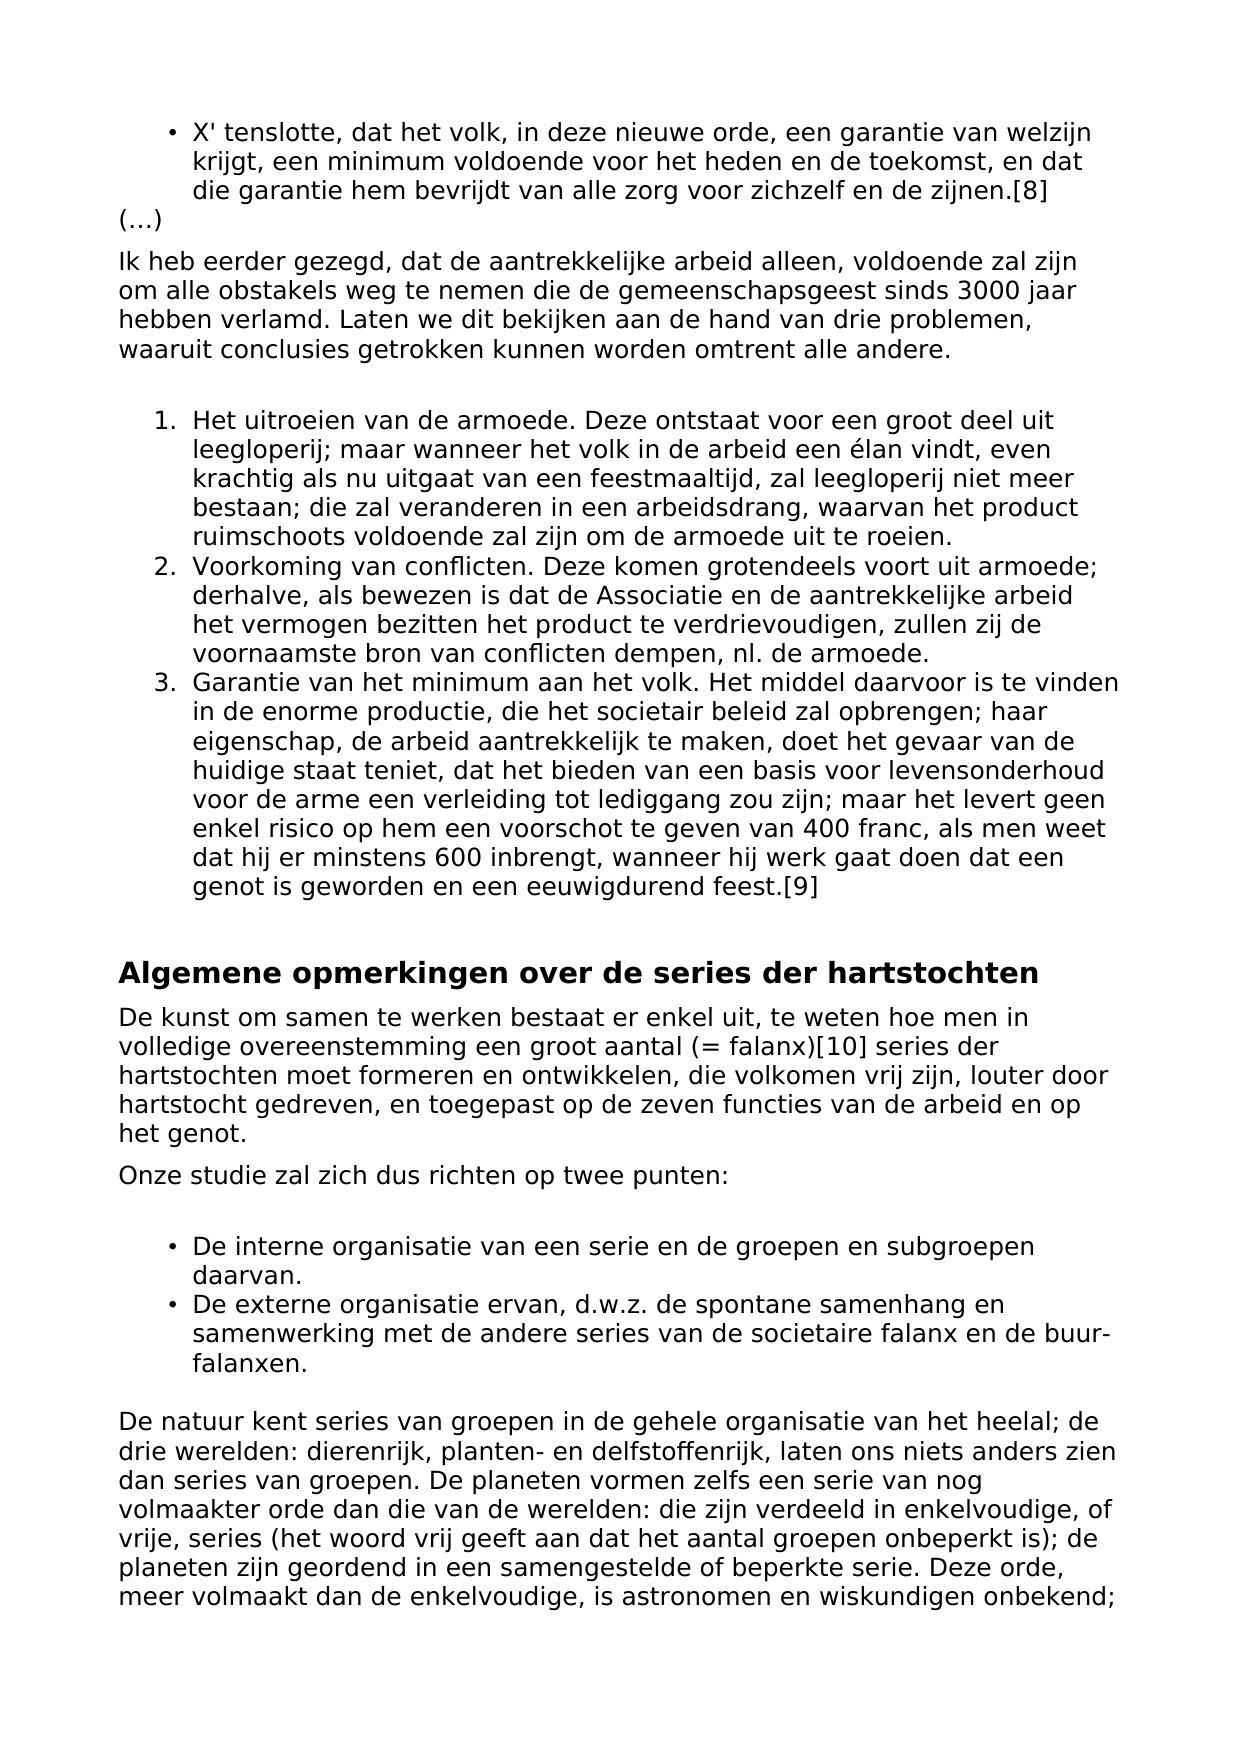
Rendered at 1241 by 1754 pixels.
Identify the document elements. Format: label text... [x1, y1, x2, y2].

list De interne organisatie van een serie en de groepen en subgroepen daarvan. [177, 1232, 1122, 1291]
list Voorkoming van conflicten. Deze komen grotendeels voort uit armoede; derhalve, als bewezen is dat de Associatie en de aantrekkelijke arbeid het vermogen bezitten het product te verdrievoudigen, zullen zij de voornaamste bron van conflicten dempen, nl. de armoede. [177, 552, 1122, 668]
subtitle Algemene opmerkingen over de series der hartstochten [118, 956, 1122, 990]
list Garantie van het minimum aan het volk. Het middel daarvoor is te vinden in de enorme productie, die het societair beleid zal opbrengen; haar eigenschap, de arbeid aantrekkelijk te maken, doet het gevaar van de huidige staat teniet, dat het bieden van een basis voor levensonderhoud voor de arme een verleiding tot lediggang zou zijn; maar het levert geen enkel risico op hem een voorschot te geven van 400 franc, als men weet dat hij er minstens 600 inbrengt, wanneer hij werk gaat doen dat een genot is geworden en een eeuwigdurend feest.[9] [177, 668, 1122, 902]
text Onze studie zal zich dus richten op twee punten: [118, 1161, 1122, 1190]
text (…) [118, 206, 1122, 235]
list De externe organisatie ervan, d.w.z. de spontane samenhang en samenwerking met de andere series van de societaire falanx en de buur-falanxen. [177, 1291, 1122, 1378]
text Ik heb eerder gezegd, dat de aantrekkelijke arbeid alleen, voldoende zal zijn om alle obstakels weg te nemen die de gemeenschapsgeest sinds 3000 jaar hebben verlamd. Laten we dit bekijken aan de hand van drie problemen, waaruit conclusies getrokken kunnen worden omtrent alle andere. [118, 247, 1122, 364]
text De kunst om samen te werken bestaat er enkel uit, te weten hoe men in volledige overeenstemming een groot aantal (= falanx)[10] series der hartstochten moet formeren en ontwikkelen, die volkomen vrij zijn, louter door hartstocht gedreven, en toegepast op de zeven functies van de arbeid en op het genot. [118, 1003, 1122, 1148]
list Het uitroeien van de armoede. Deze ontstaat voor een groot deel uit leegloperij; maar wanneer het volk in de arbeid een élan vindt, even krachtig als nu uitgaat van een feestmaaltijd, zal leegloperij niet meer bestaan; die zal veranderen in een arbeidsdrang, waarvan het product ruimschoots voldoende zal zijn om de armoede uit te roeien. [177, 406, 1122, 552]
list X' tenslotte, dat het volk, in deze nieuwe orde, een garantie van welzijn krijgt, een minimum voldoende voor het heden en de toekomst, en dat die garantie hem bevrijdt van alle zorg voor zichzelf en de zijnen.[8] [177, 118, 1122, 206]
text De natuur kent series van groepen in de gehele organisatie van het heelal; de drie werelden: dierenrijk, planten- en delfstoffenrijk, laten ons niets anders zien dan series van groepen. De planeten vormen zelfs een serie van nog volmaakter orde dan die van de werelden: die zijn verdeeld in enkelvoudige, of vrije, series (het woord vrij geeft aan dat het aantal groepen onbeperkt is); de planeten zijn geordend in een samengestelde of beperkte serie. Deze orde, meer volmaakt dan de enkelvoudige, is astronomen en wiskundigen onbekend; [118, 1407, 1122, 1612]
